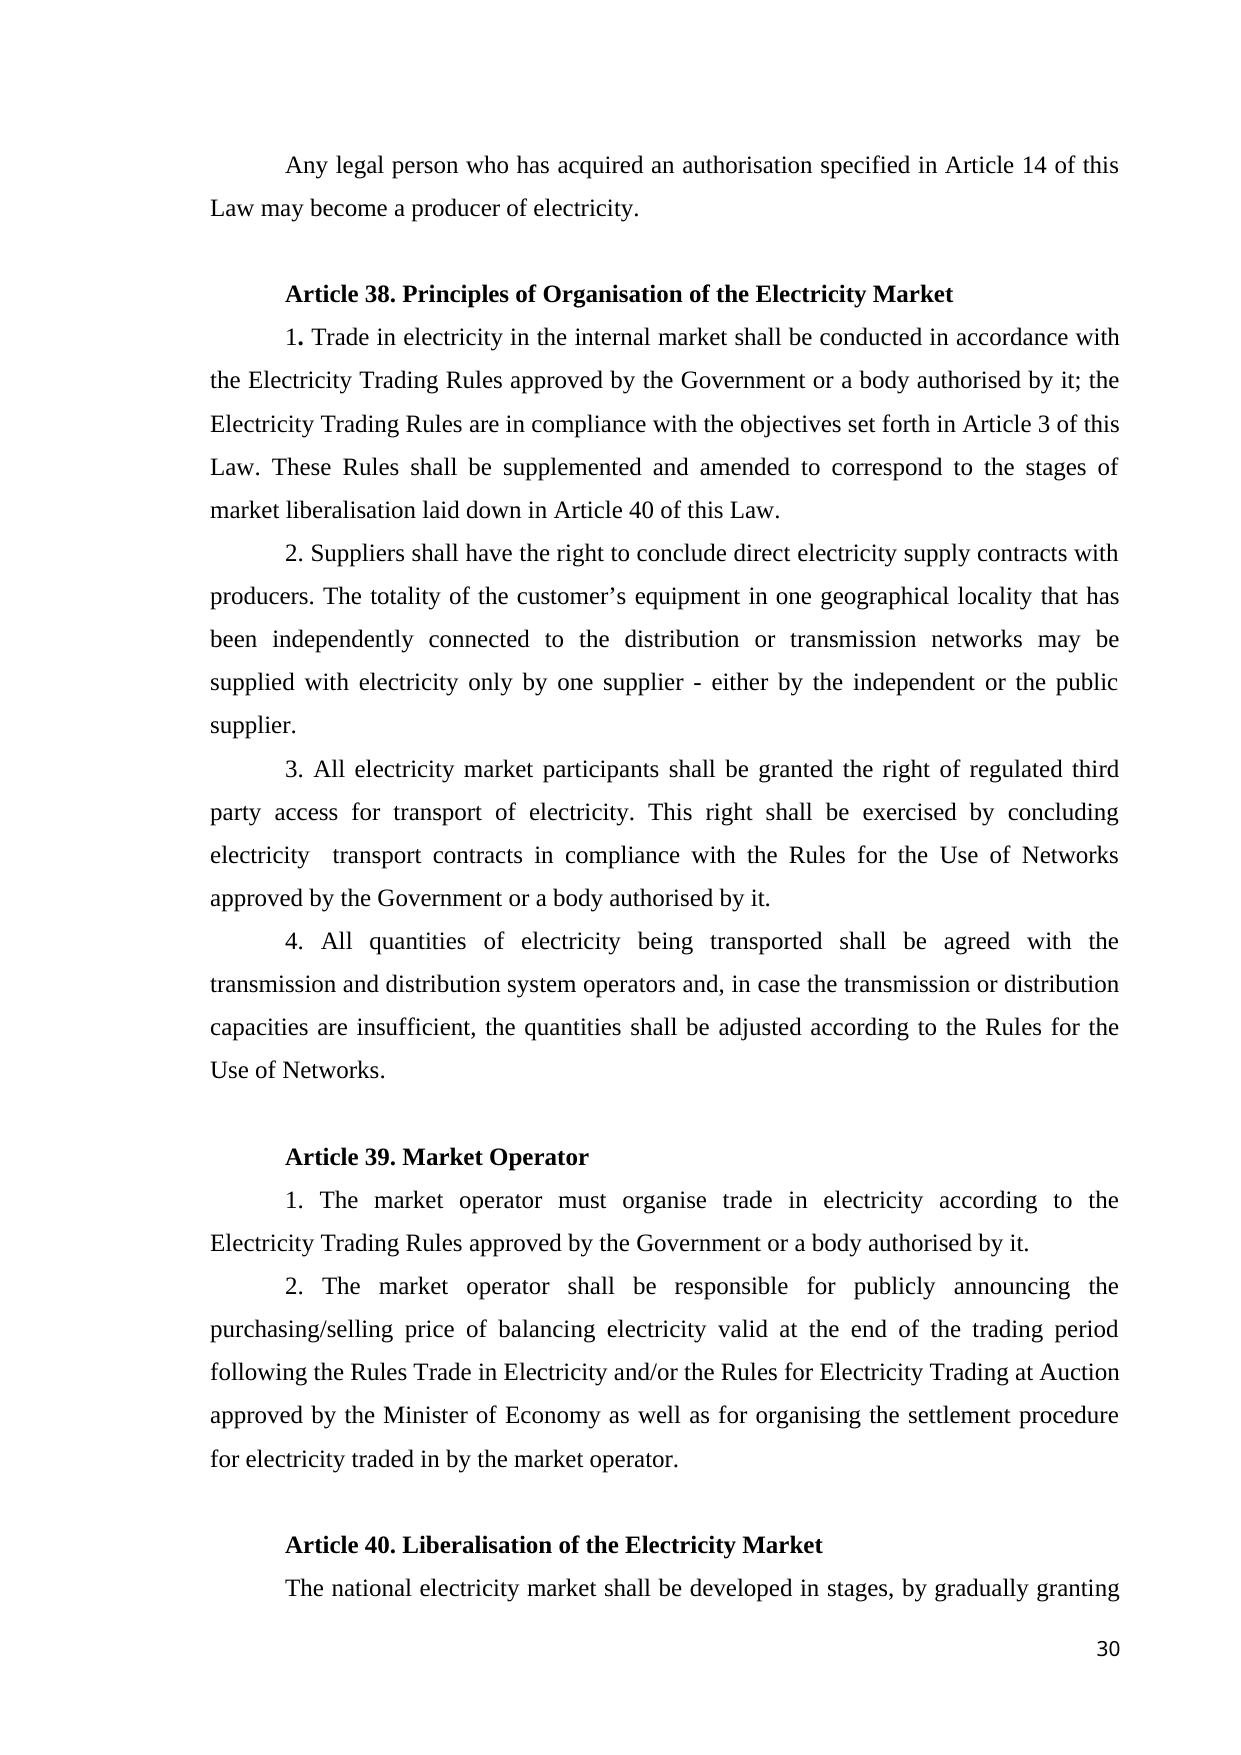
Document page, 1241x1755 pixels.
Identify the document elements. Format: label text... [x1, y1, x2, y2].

text Article 40. Liberalisation of the Electricity Market [210, 1530, 1120, 1559]
text 1. The market operator must organise trade in electricity according to the Electricity Trading Rules approved by the Government or a body authorised by it. [210, 1185, 1120, 1257]
text The national electricity market shall be developed in stages, by gradually granting [210, 1573, 1120, 1602]
text Article 38. Principles of Organisation of the Electricity Market [210, 279, 1120, 308]
text 2. The market operator shall be responsible for publicly announcing the purchasing/selling price of balancing electricity valid at the end of the trading period following the Rules Trade in Electricity and/or the Rules for Electricity Trading at Auction approved by the Minister of Economy as well as for organising the settlement procedure for electricity traded in by the market operator. [210, 1271, 1120, 1472]
text Any legal person who has acquired an authorisation specified in Article 14 of this Law may become a producer of electricity. [210, 150, 1120, 222]
text Article 39. Market Operator [210, 1142, 1120, 1171]
text 4. All quantities of electricity being transported shall be agreed with the transmission and distribution system operators and, in case the transmission or distribution capacities are insufficient, the quantities shall be adjusted according to the Rules for the Use of Networks. [210, 926, 1120, 1084]
text 1. Trade in electricity in the internal market shall be conducted in accordance with the Electricity Trading Rules approved by the Government or a body authorised by it; the Electricity Trading Rules are in compliance with the objectives set forth in Article 3 of this Law. These Rules shall be supplemented and amended to correspond to the stages of market liberalisation laid down in Article 40 of this Law. [210, 322, 1120, 524]
text 3. All electricity market participants shall be granted the right of regulated third party access for transport of electricity. This right shall be exercised by concluding electricity transport contracts in compliance with the Rules for the Use of Networks approved by the Government or a body authorised by it. [210, 754, 1120, 912]
text 2. Suppliers shall have the right to conclude direct electricity supply contracts with producers. The totality of the customer’s equipment in one geographical locality that has been independently connected to the distribution or transmission networks may be supplied with electricity only by one supplier - either by the independent or the public supplier. [210, 538, 1120, 739]
